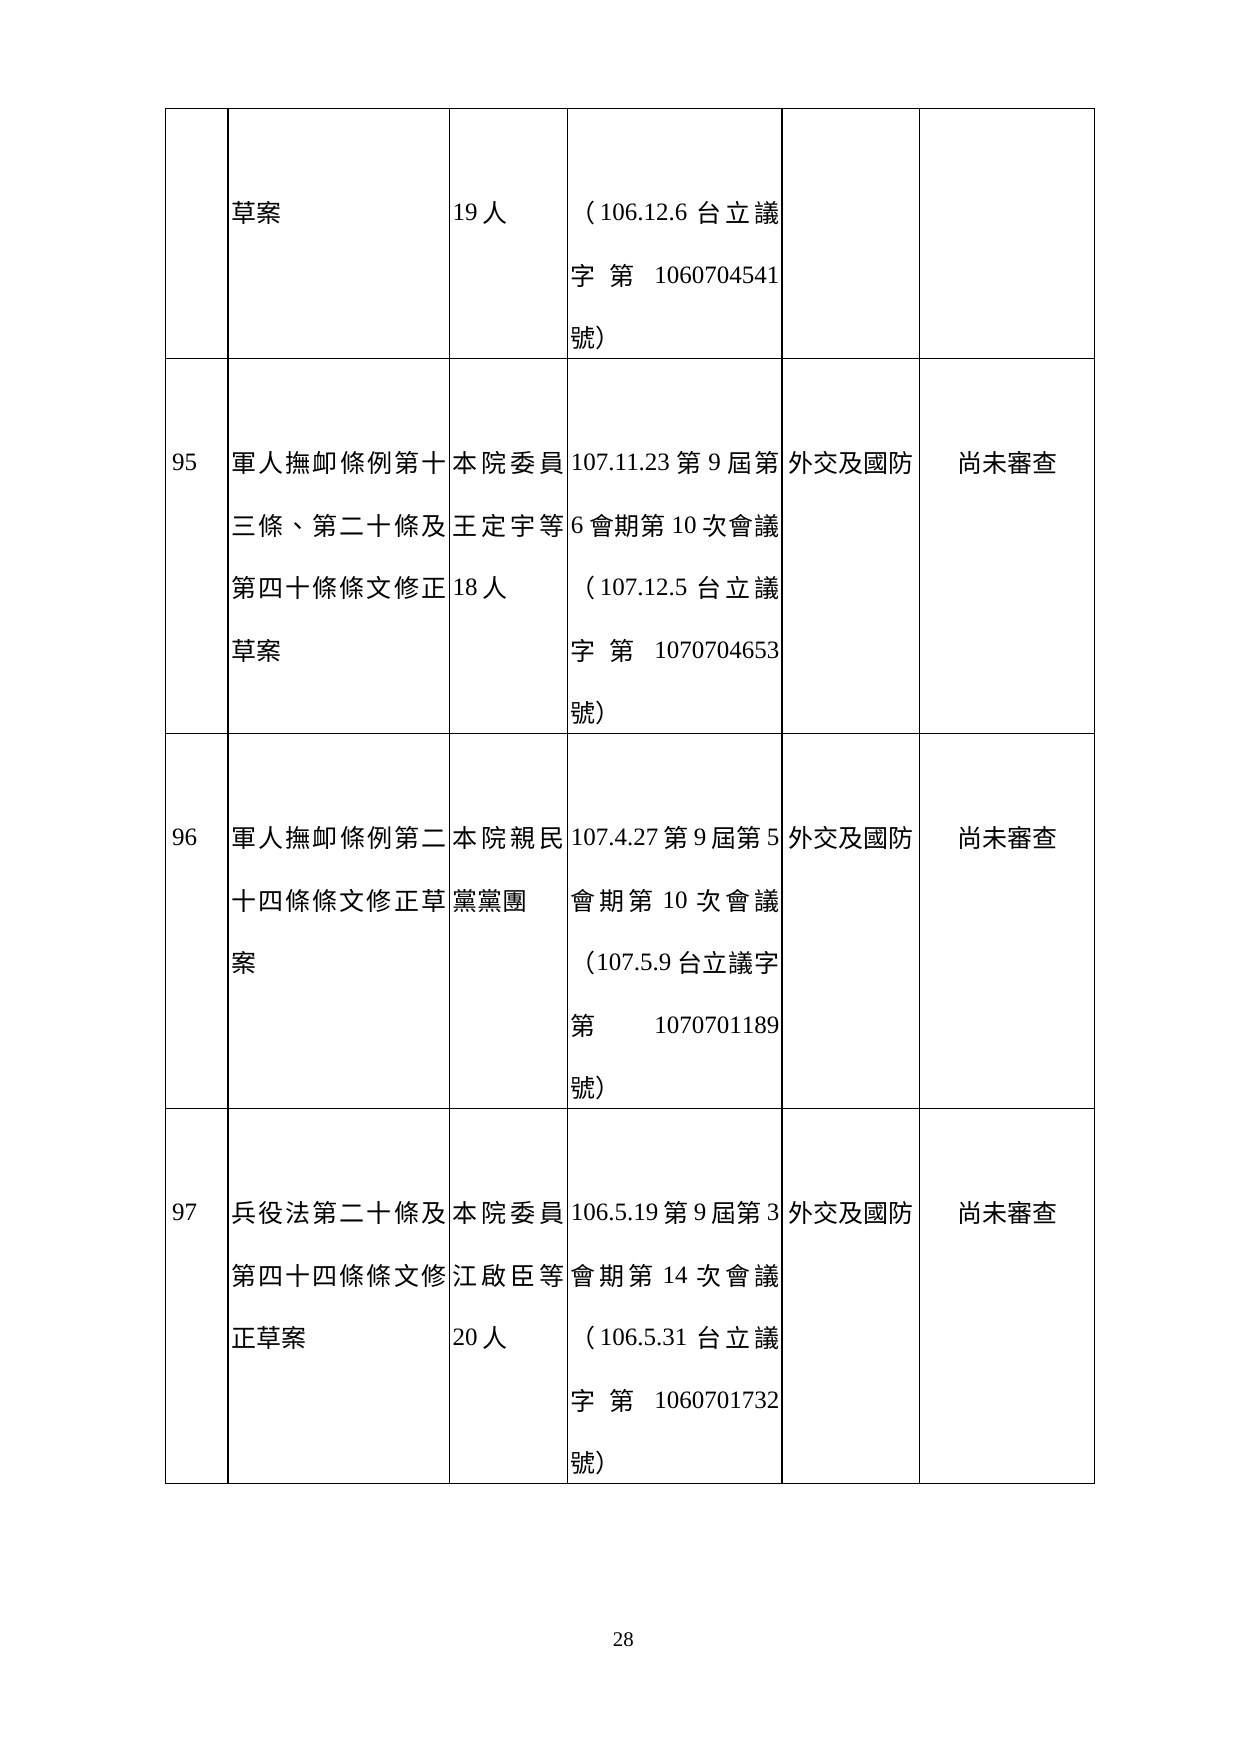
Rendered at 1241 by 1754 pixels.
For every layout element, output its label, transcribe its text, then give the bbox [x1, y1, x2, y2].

table_cell [166, 109, 227, 358]
table_cell 軍人撫卹條例第十三條、第二十條及第四十條條文修正草案 [229, 359, 449, 733]
table_cell [783, 109, 919, 358]
table_cell 19人 [450, 109, 567, 358]
table_cell [166, 359, 227, 733]
table_cell 外交及國防 [783, 359, 919, 733]
table_cell [920, 109, 1094, 358]
table_cell [166, 1109, 227, 1483]
table_cell [166, 734, 227, 1108]
table_cell 外交及國防 [783, 1109, 919, 1483]
table_cell 兵役法第二十條及第四十四條條文修正草案 [229, 1109, 449, 1483]
table_cell 軍人撫卹條例第二十四條條文修正草案 [229, 734, 449, 1108]
table_cell 尚未審查 [920, 359, 1094, 733]
table_cell 尚未審查 [920, 1109, 1094, 1483]
table_cell 107.11.23第9屆第6會期第10次會議（107.12.5台立議字第1070704653號） [568, 359, 781, 733]
table_cell 本院親民黨黨團 [450, 734, 567, 1108]
table_cell 本院委員王定宇等18人 [450, 359, 567, 733]
table_cell 外交及國防 [783, 734, 919, 1108]
table_cell 本院委員江啟臣等20人 [450, 1109, 567, 1483]
table_cell 106.5.19第9屆第3會期第14次會議（106.5.31台立議字第1060701732號） [568, 1109, 781, 1483]
table_cell 107.4.27第9屆第5會期第10次會議（107.5.9台立議字第1070701189號） [568, 734, 781, 1108]
table_cell （106.12.6台立議字第1060704541號） [568, 109, 781, 358]
table_cell 草案 [229, 109, 449, 358]
table_cell 尚未審查 [920, 734, 1094, 1108]
